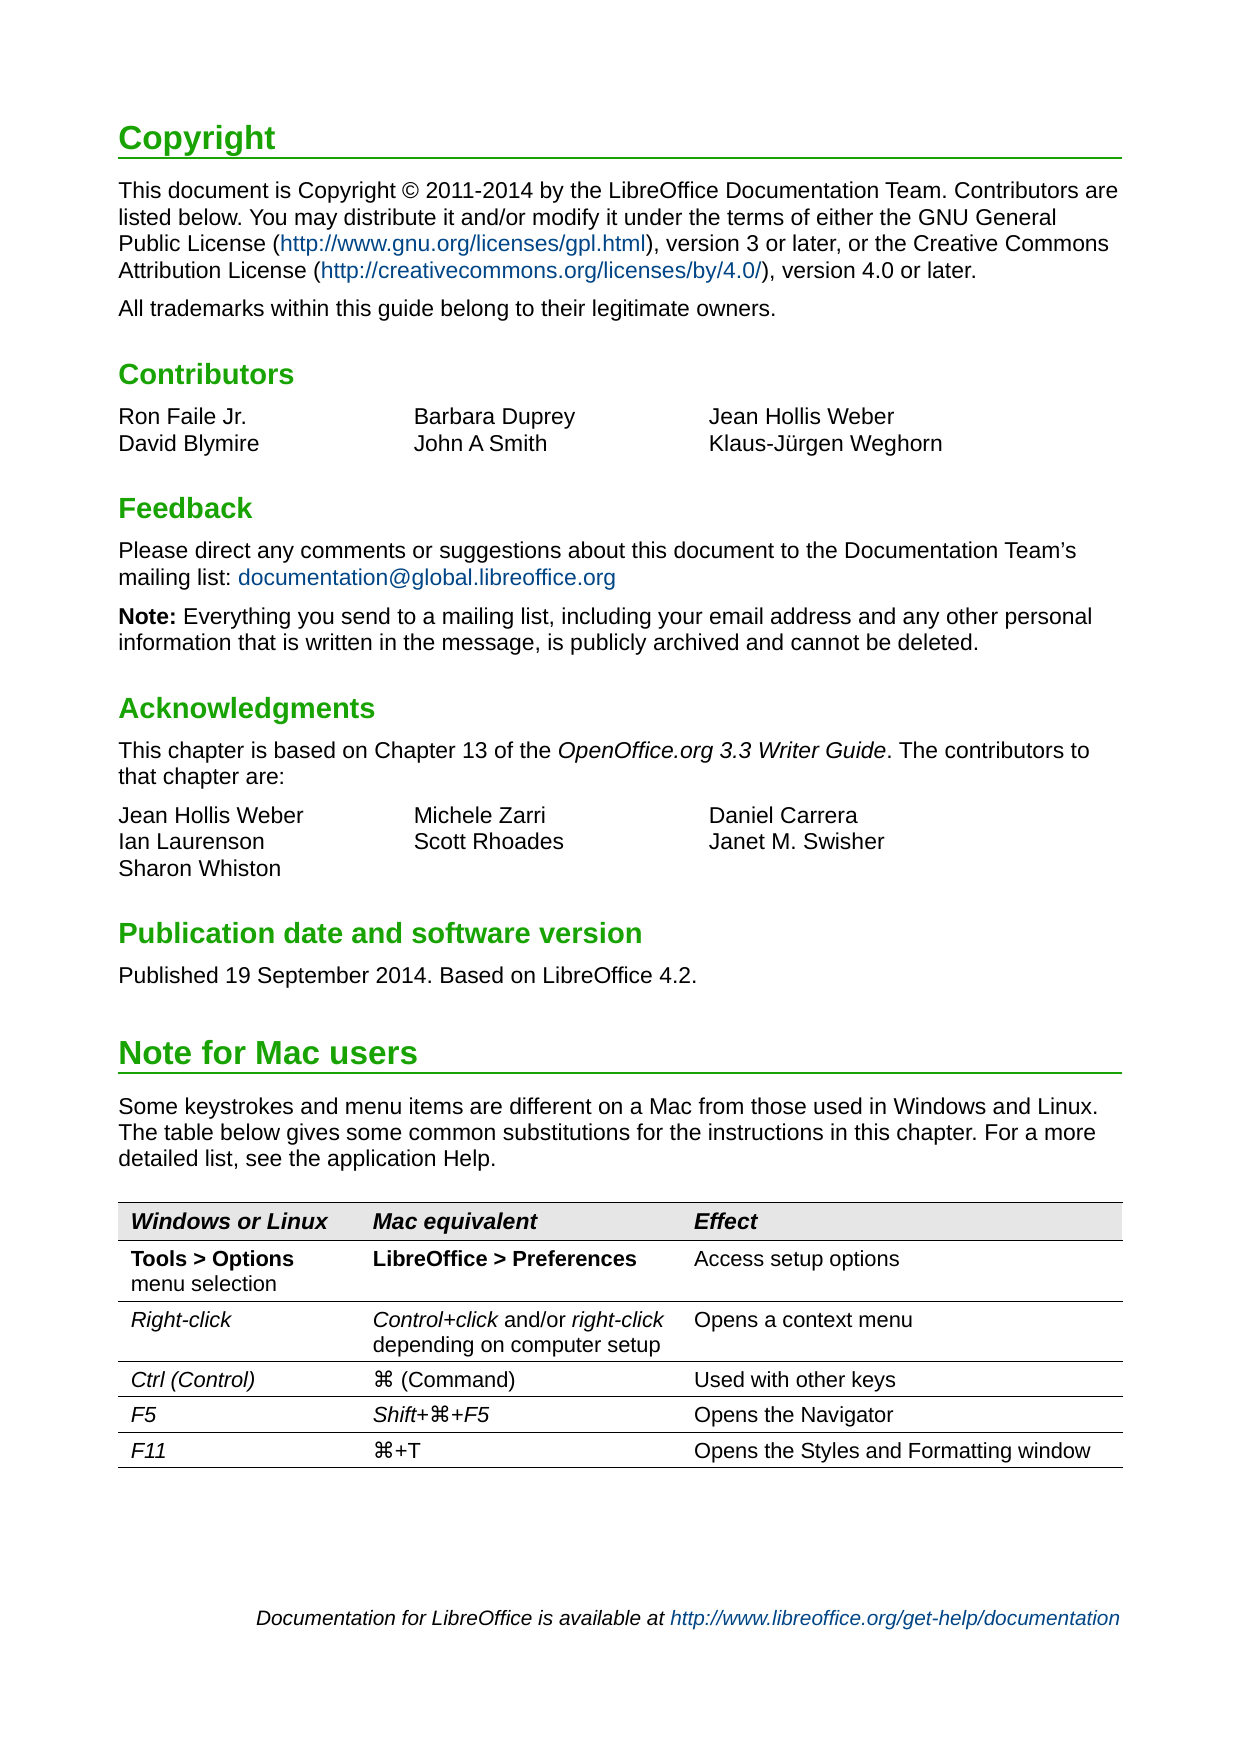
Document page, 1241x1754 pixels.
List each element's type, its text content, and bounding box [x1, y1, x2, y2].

text All trademarks within this guide belong to their legitimate owners. [118, 295, 1122, 322]
text Ron Faile Jr. Barbara Duprey Jean Hollis Weber David Blymire John A Smith Klaus-Jürgen Weghorn [118, 403, 1122, 456]
text Published 19 September 2014. Based on LibreOffice 4.2. [118, 962, 1122, 989]
text This document is Copyright © 2011-2014 by the LibreOffice Documentation Team. Contributors are listed below. You may distribute it and/or modify it under the terms of either the GNU General Public License (http://www.gnu.org/licenses/gpl.html), version 3 or later, or the Creative Commons Attribution License (http://creativecommons.org/licenses/by/4.0/), version 4.0 or later. [118, 177, 1122, 283]
text Please direct any comments or suggestions about this document to the Documentation Team’s mailing list: documentation@global.libreoffice.org [118, 537, 1122, 590]
subtitle Note for Mac users [118, 1033, 1122, 1072]
table_cell Access setup options [681, 1241, 1122, 1301]
text Jean Hollis Weber Michele Zarri Daniel Carrera Ian Laurenson Scott Rhoades Janet M. Swisher Sharon Whiston [118, 802, 1122, 881]
table_cell Opens a context menu [681, 1302, 1122, 1361]
table_cell Opens the Styles and Formatting window [681, 1433, 1122, 1467]
subtitle Acknowledgments [118, 691, 1122, 724]
table_header Mac equivalent [360, 1203, 681, 1240]
table_cell Control+click and/or right-click depending on computer setup [360, 1302, 681, 1361]
text Some keystrokes and menu items are different on a Mac from those used in Windows and Linux. The table below gives some common substitutions for the instructions in this chapter. For a more detailed list, see the application Help. [118, 1093, 1122, 1172]
table_cell Shift+⌘+F5 [360, 1397, 681, 1432]
table_cell Right-click [118, 1302, 360, 1361]
text Note: Everything you send to a mailing list, including your email address and any other personal information that is written in the message, is publicly archived and cannot be deleted. [118, 603, 1122, 655]
table_cell ⌘ (Command) [360, 1362, 681, 1396]
subtitle Contributors [118, 357, 1122, 391]
table_cell F11 [118, 1433, 360, 1467]
table_cell Used with other keys [681, 1362, 1122, 1396]
subtitle Publication date and software version [118, 917, 1122, 950]
table_header Effect [681, 1203, 1122, 1240]
table_cell LibreOffice > Preferences [360, 1241, 681, 1301]
table_cell Ctrl (Control) [118, 1362, 360, 1396]
table_cell Tools > Options menu selection [118, 1241, 360, 1301]
table_cell F5 [118, 1397, 360, 1432]
subtitle Copyright [118, 118, 1122, 157]
table_cell Opens the Navigator [681, 1397, 1122, 1432]
table_cell ⌘+T [360, 1433, 681, 1467]
text This chapter is based on Chapter 13 of the OpenOffice.org 3.3 Writer Guide. The contributors to that chapter are: [118, 737, 1122, 789]
subtitle Feedback [118, 491, 1122, 525]
table_header Windows or Linux [118, 1203, 360, 1240]
